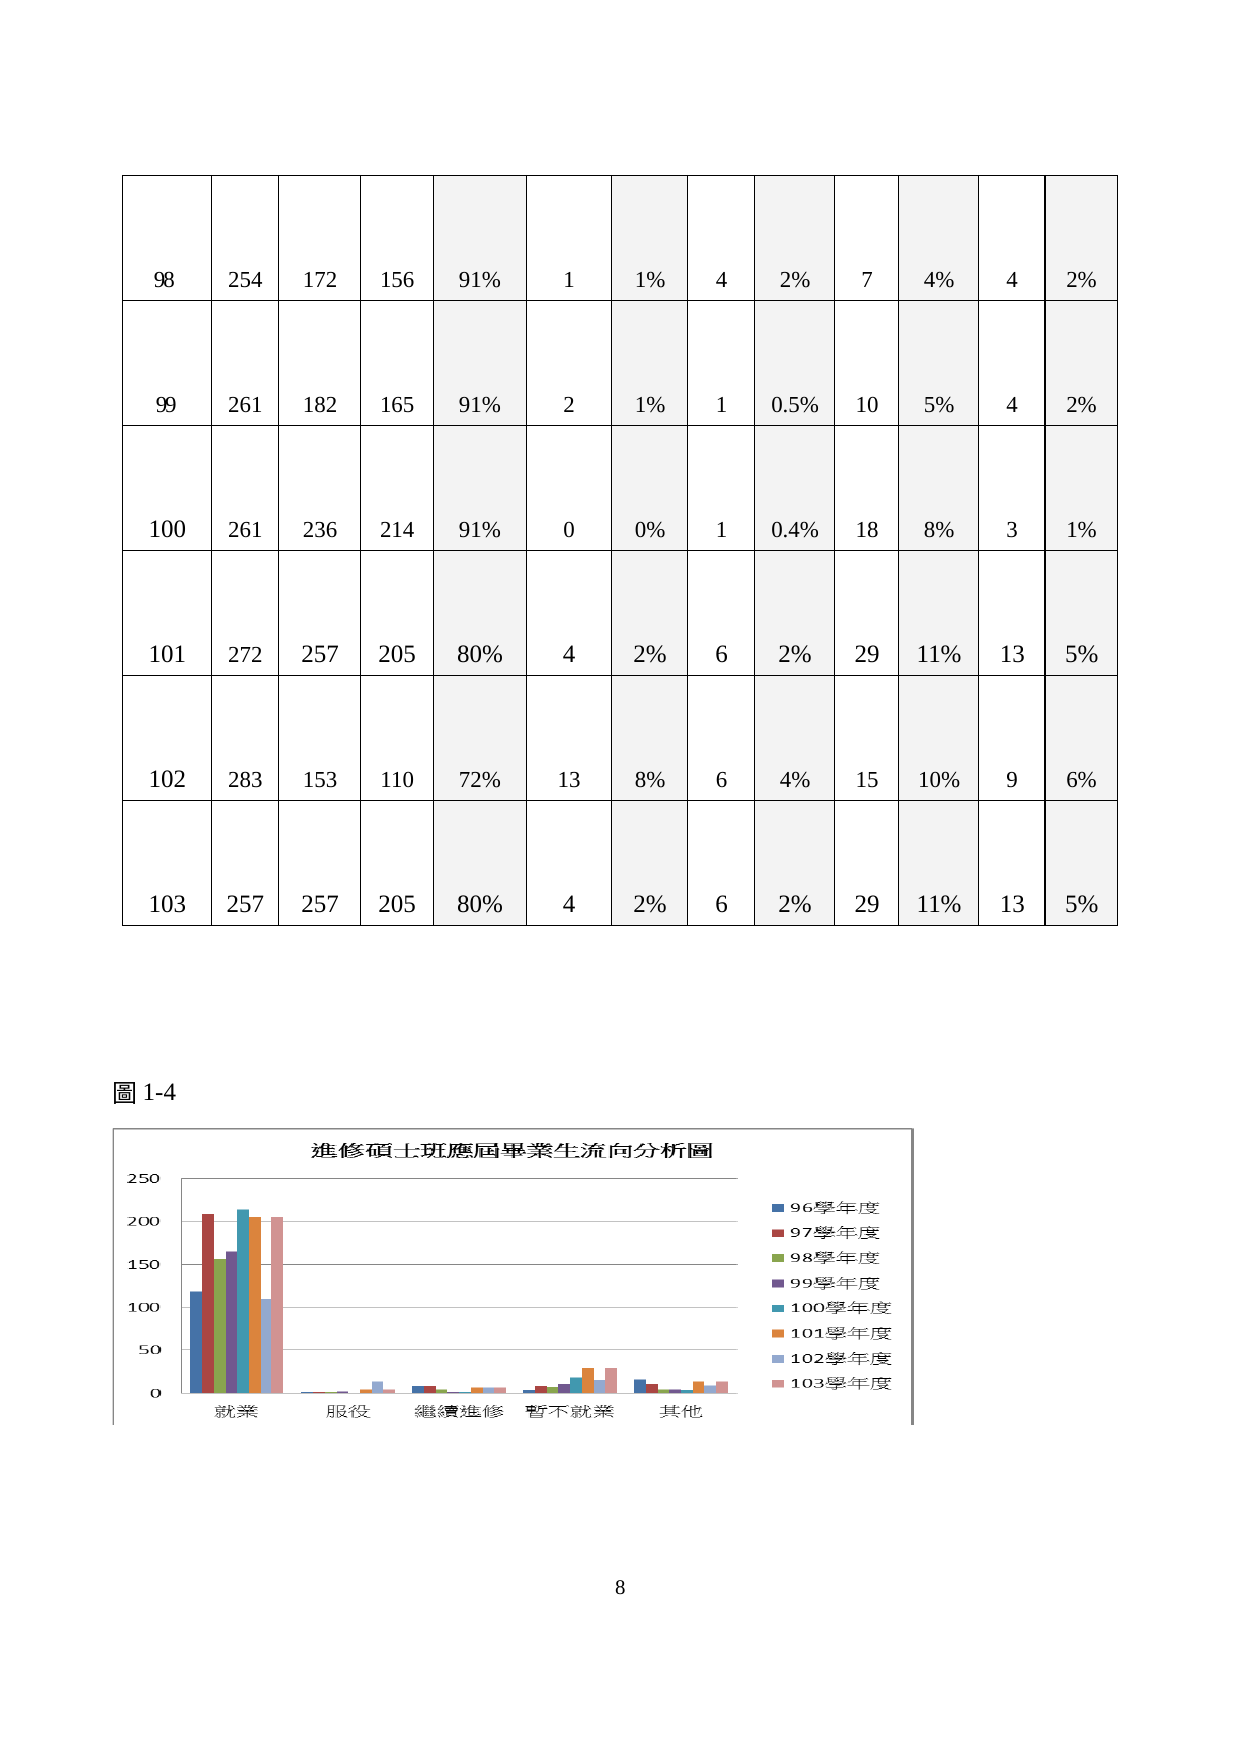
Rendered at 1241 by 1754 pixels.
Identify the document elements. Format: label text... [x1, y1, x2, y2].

table_cell 165 [361, 301, 433, 425]
table_cell 11% [899, 551, 978, 675]
table_cell 110 [361, 676, 433, 800]
table_cell 283 [212, 676, 278, 800]
table_cell 6 [688, 676, 754, 800]
table_cell 261 [212, 301, 278, 425]
table_cell 2% [755, 801, 834, 925]
table_cell 0.5% [755, 301, 834, 425]
table_cell 2 [527, 301, 611, 425]
table_cell 4 [527, 801, 611, 925]
table_cell 13 [527, 676, 611, 800]
table_cell 8% [899, 426, 978, 550]
table_cell 0% [612, 426, 687, 550]
table_cell 102 [123, 676, 211, 800]
table_cell 272 [212, 551, 278, 675]
table_cell 91% [434, 426, 526, 550]
table_cell 13 [979, 551, 1044, 675]
table_cell 1 [688, 426, 754, 550]
table_cell 236 [279, 426, 360, 550]
table_cell 4% [899, 176, 978, 300]
table_cell 13 [979, 801, 1044, 925]
table_cell 257 [279, 801, 360, 925]
table_cell 2% [755, 176, 834, 300]
table_cell 214 [361, 426, 433, 550]
table_cell 10 [835, 301, 898, 425]
table_cell 100 [123, 426, 211, 550]
table_cell 4 [527, 551, 611, 675]
table_cell 4 [979, 176, 1044, 300]
table_cell 9 [979, 676, 1044, 800]
table_cell 153 [279, 676, 360, 800]
table_cell 1% [612, 176, 687, 300]
table_cell 2% [1046, 176, 1117, 300]
table_cell 254 [212, 176, 278, 300]
table_cell 4 [688, 176, 754, 300]
table_cell 8% [612, 676, 687, 800]
table_cell 98 [123, 176, 211, 300]
table_cell 156 [361, 176, 433, 300]
table_cell 10% [899, 676, 978, 800]
table_cell 257 [279, 551, 360, 675]
table_cell 261 [212, 426, 278, 550]
table_cell 29 [835, 801, 898, 925]
table_cell 182 [279, 301, 360, 425]
table_cell 3 [979, 426, 1044, 550]
table_cell 2% [612, 551, 687, 675]
table_cell 101 [123, 551, 211, 675]
table_cell 172 [279, 176, 360, 300]
table_cell 6 [688, 801, 754, 925]
table_cell 91% [434, 301, 526, 425]
table_cell 205 [361, 801, 433, 925]
table_cell 80% [434, 551, 526, 675]
table_cell 6% [1046, 676, 1117, 800]
table_cell 0 [527, 426, 611, 550]
table_cell 6 [688, 551, 754, 675]
table_cell 99 [123, 301, 211, 425]
table_cell 1% [1046, 426, 1117, 550]
table_cell 80% [434, 801, 526, 925]
table_cell 18 [835, 426, 898, 550]
table_cell 7 [835, 176, 898, 300]
table_cell 103 [123, 801, 211, 925]
table_cell 5% [1046, 551, 1117, 675]
table_cell 205 [361, 551, 433, 675]
table_cell 1 [527, 176, 611, 300]
table_cell 0.4% [755, 426, 834, 550]
table_cell 2% [612, 801, 687, 925]
table_cell 4% [755, 676, 834, 800]
table_cell 1 [688, 301, 754, 425]
table_cell 15 [835, 676, 898, 800]
table_cell 72% [434, 676, 526, 800]
table_cell 4 [979, 301, 1044, 425]
table_cell 257 [212, 801, 278, 925]
table_cell 5% [1046, 801, 1117, 925]
table_cell 2% [1046, 301, 1117, 425]
table_cell 11% [899, 801, 978, 925]
table_cell 2% [755, 551, 834, 675]
text 圖1-4 [112, 1050, 1128, 1112]
table_cell 1% [612, 301, 687, 425]
table_cell 5% [899, 301, 978, 425]
table_cell 91% [434, 176, 526, 300]
table_cell 29 [835, 551, 898, 675]
